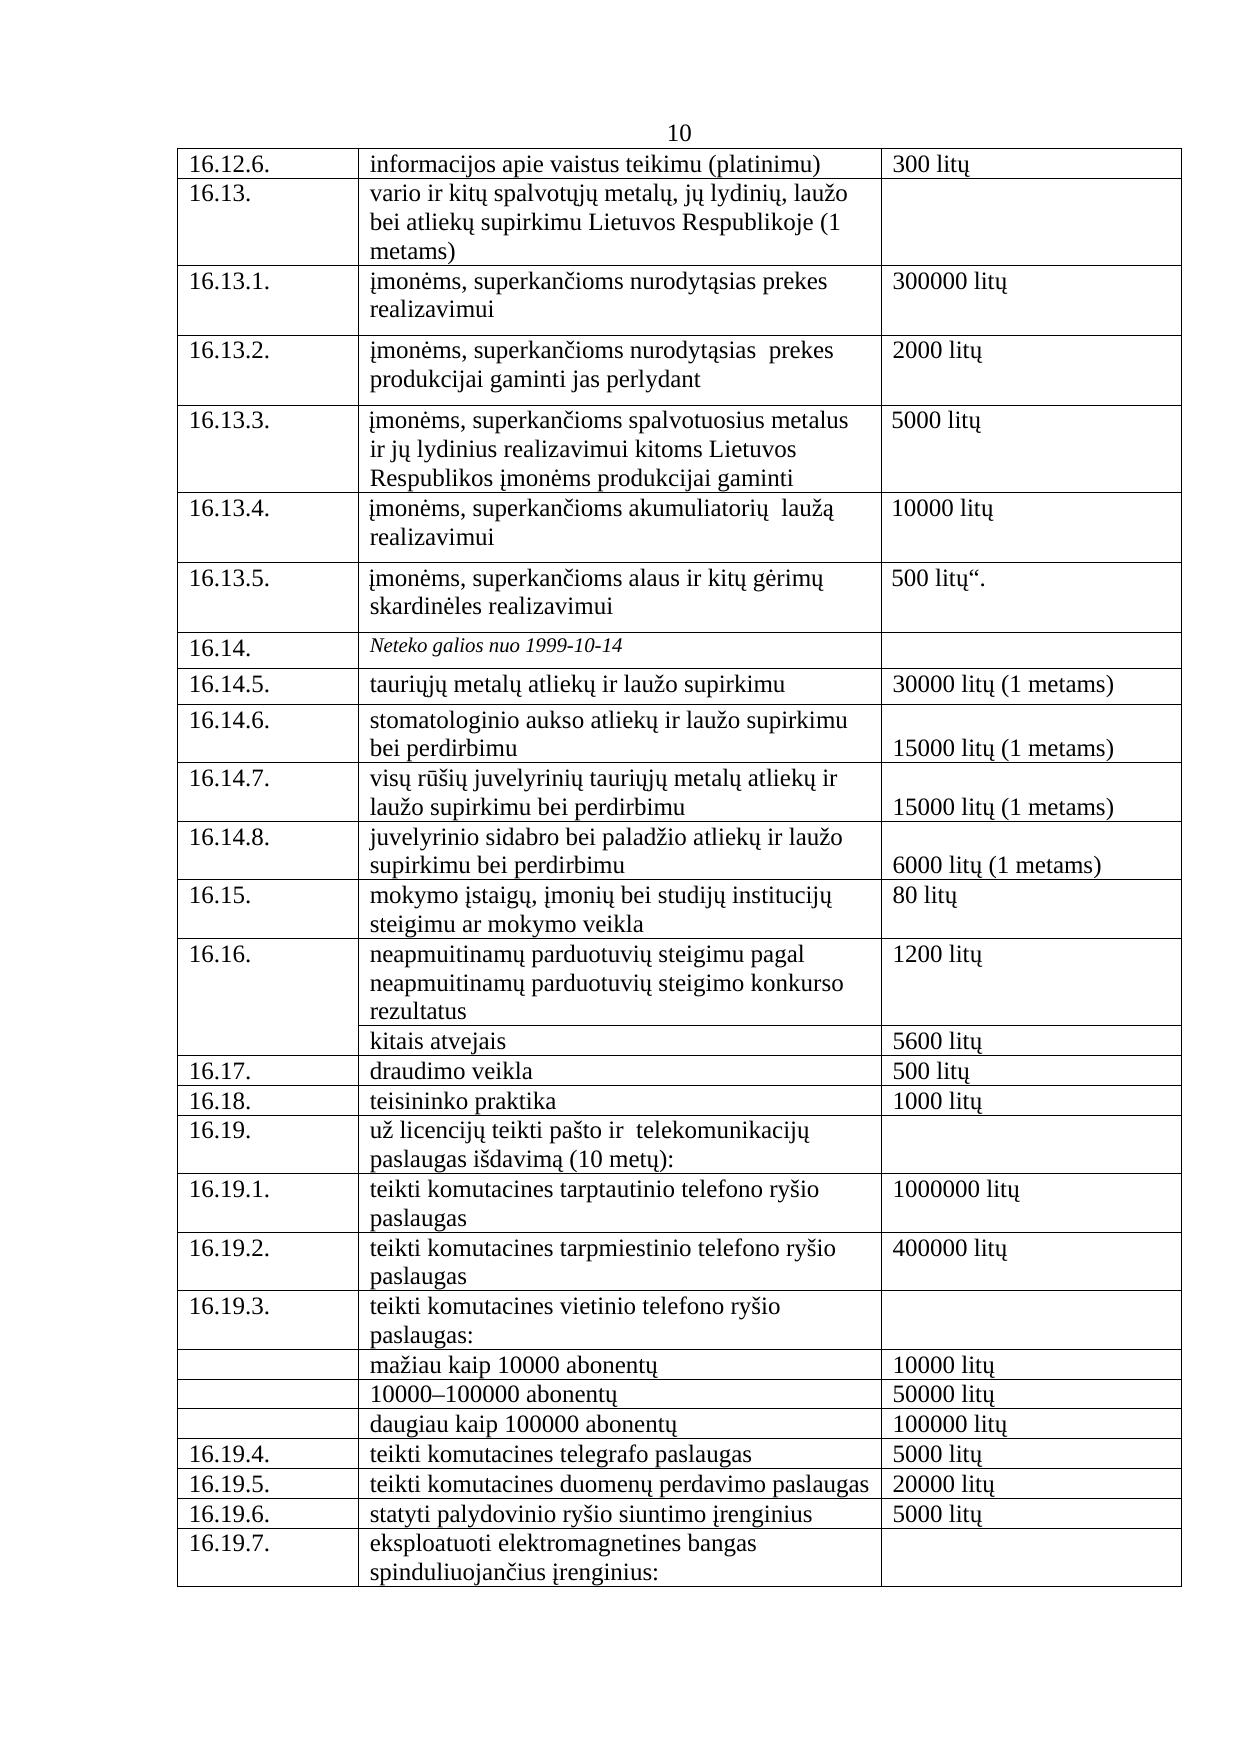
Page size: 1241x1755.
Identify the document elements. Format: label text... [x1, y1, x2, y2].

table_cell 1200 litų [882, 939, 1181, 1025]
table_cell 16.14.8. [178, 822, 358, 879]
table_cell 5600 litų [882, 1026, 1181, 1055]
table_cell teikti komutacines vietinio telefono ryšio paslaugas: [359, 1291, 881, 1349]
table_cell 16.19.3. [178, 1291, 358, 1349]
table_cell [882, 179, 1181, 265]
table_cell įmonėms, superkančioms spalvotuosius metalus ir jų lydinius realizavimui kitoms Lietuvos Respublikos įmonėms produkcijai gaminti [359, 406, 881, 492]
table_cell 20000 litų [882, 1469, 1181, 1498]
table_cell 1000000 litų [882, 1174, 1181, 1232]
table_cell 30000 litų (1 metams) [882, 669, 1181, 704]
table_cell 16.13.5. [178, 563, 358, 632]
table_cell 15000 litų (1 metams) [882, 705, 1181, 762]
table_cell 16.14. [178, 633, 358, 668]
table_cell 16.19.7. [178, 1529, 358, 1586]
table_cell 80 litų [882, 880, 1181, 938]
table_cell 2000 litų [882, 336, 1181, 404]
table_cell 16.13.2. [178, 336, 358, 404]
table_cell 5000 litų [882, 406, 1181, 492]
table_cell teikti komutacines telegrafo paslaugas [359, 1439, 881, 1468]
table_cell [178, 1350, 358, 1378]
table_cell 16.15. [178, 880, 358, 938]
table_cell 6000 litų (1 metams) [882, 822, 1181, 879]
table_cell 10000 litų [882, 493, 1181, 562]
table_cell 10000–100000 abonentų [359, 1380, 881, 1408]
table_cell 5000 litų [882, 1499, 1181, 1527]
table_cell teisininko praktika [359, 1086, 881, 1114]
table_cell 16.13.1. [178, 266, 358, 334]
table_cell visų rūšių juvelyrinių tauriųjų metalų atliekų ir laužo supirkimu bei perdirbimu [359, 763, 881, 821]
table_cell 5000 litų [882, 1439, 1181, 1468]
table_cell eksploatuoti elektromagnetines bangas spinduliuojančius įrenginius: [359, 1529, 881, 1586]
table_cell mažiau kaip 10000 abonentų [359, 1350, 881, 1378]
table_cell [882, 1116, 1181, 1173]
table_cell draudimo veikla [359, 1056, 881, 1085]
table_cell 16.17. [178, 1056, 358, 1085]
table_cell už licencijų teikti pašto ir telekomunikacijų paslaugas išdavimą (10 metų): [359, 1116, 881, 1173]
table_cell 100000 litų [882, 1409, 1181, 1438]
table_cell 500 litų [882, 1056, 1181, 1085]
table_cell teikti komutacines tarpmiestinio telefono ryšio paslaugas [359, 1233, 881, 1290]
table_cell [882, 633, 1181, 668]
table_cell [882, 1291, 1181, 1349]
table_cell 16.19.2. [178, 1233, 358, 1290]
table_cell [178, 1380, 358, 1408]
table_cell 16.14.7. [178, 763, 358, 821]
table_cell Neteko galios nuo 1999-10-14 [359, 633, 881, 668]
table_cell 16.13.3. [178, 406, 358, 492]
table_cell 16.18. [178, 1086, 358, 1114]
table_cell informacijos apie vaistus teikimu (platinimu) [359, 149, 881, 177]
table_cell teikti komutacines tarptautinio telefono ryšio paslaugas [359, 1174, 881, 1232]
table_cell [178, 1409, 358, 1438]
table_cell 15000 litų (1 metams) [882, 763, 1181, 821]
table_cell [882, 1529, 1181, 1586]
table_cell neapmuitinamų parduotuvių steigimu pagal neapmuitinamų parduotuvių steigimo konkurso rezultatus [359, 939, 881, 1025]
table_cell stomatologinio aukso atliekų ir laužo supirkimu bei perdirbimu [359, 705, 881, 762]
table_cell daugiau kaip 100000 abonentų [359, 1409, 881, 1438]
table_cell 1000 litų [882, 1086, 1181, 1114]
table_cell 10000 litų [882, 1350, 1181, 1378]
table_cell įmonėms, superkančioms nurodytąsias prekes produkcijai gaminti jas perlydant [359, 336, 881, 404]
table_cell 16.19.4. [178, 1439, 358, 1468]
table_cell 16.13. [178, 179, 358, 265]
table_cell 300 litų [882, 149, 1181, 177]
table_cell tauriųjų metalų atliekų ir laužo supirkimu [359, 669, 881, 704]
table_cell teikti komutacines duomenų perdavimo paslaugas [359, 1469, 881, 1498]
table_cell juvelyrinio sidabro bei paladžio atliekų ir laužo supirkimu bei perdirbimu [359, 822, 881, 879]
table_cell 16.12.6. [178, 149, 358, 177]
table_cell 16.14.6. [178, 705, 358, 762]
table_cell 16.19.1. [178, 1174, 358, 1232]
table_cell mokymo įstaigų, įmonių bei studijų institucijų steigimu ar mokymo veikla [359, 880, 881, 938]
table_cell 300000 litų [882, 266, 1181, 334]
table_cell vario ir kitų spalvotųjų metalų, jų lydinių, laužo bei atliekų supirkimu Lietuvos Respublikoje (1 metams) [359, 179, 881, 265]
table_cell kitais atvejais [359, 1026, 881, 1055]
table_cell 400000 litų [882, 1233, 1181, 1290]
table_cell 16.19.5. [178, 1469, 358, 1498]
table_cell įmonėms, superkančioms nurodytąsias prekes realizavimui [359, 266, 881, 334]
table_cell statyti palydovinio ryšio siuntimo įrenginius [359, 1499, 881, 1527]
table_cell 16.13.4. [178, 493, 358, 562]
table_cell 16.19. [178, 1116, 358, 1173]
table_cell 16.19.6. [178, 1499, 358, 1527]
table_cell įmonėms, superkančioms akumuliatorių laužą realizavimui [359, 493, 881, 562]
table_cell 500 litų“. [882, 563, 1181, 632]
table_cell 16.16. [178, 939, 358, 1055]
table_cell 50000 litų [882, 1380, 1181, 1408]
table_cell įmonėms, superkančioms alaus ir kitų gėrimų skardinėles realizavimui [359, 563, 881, 632]
table_cell 16.14.5. [178, 669, 358, 704]
